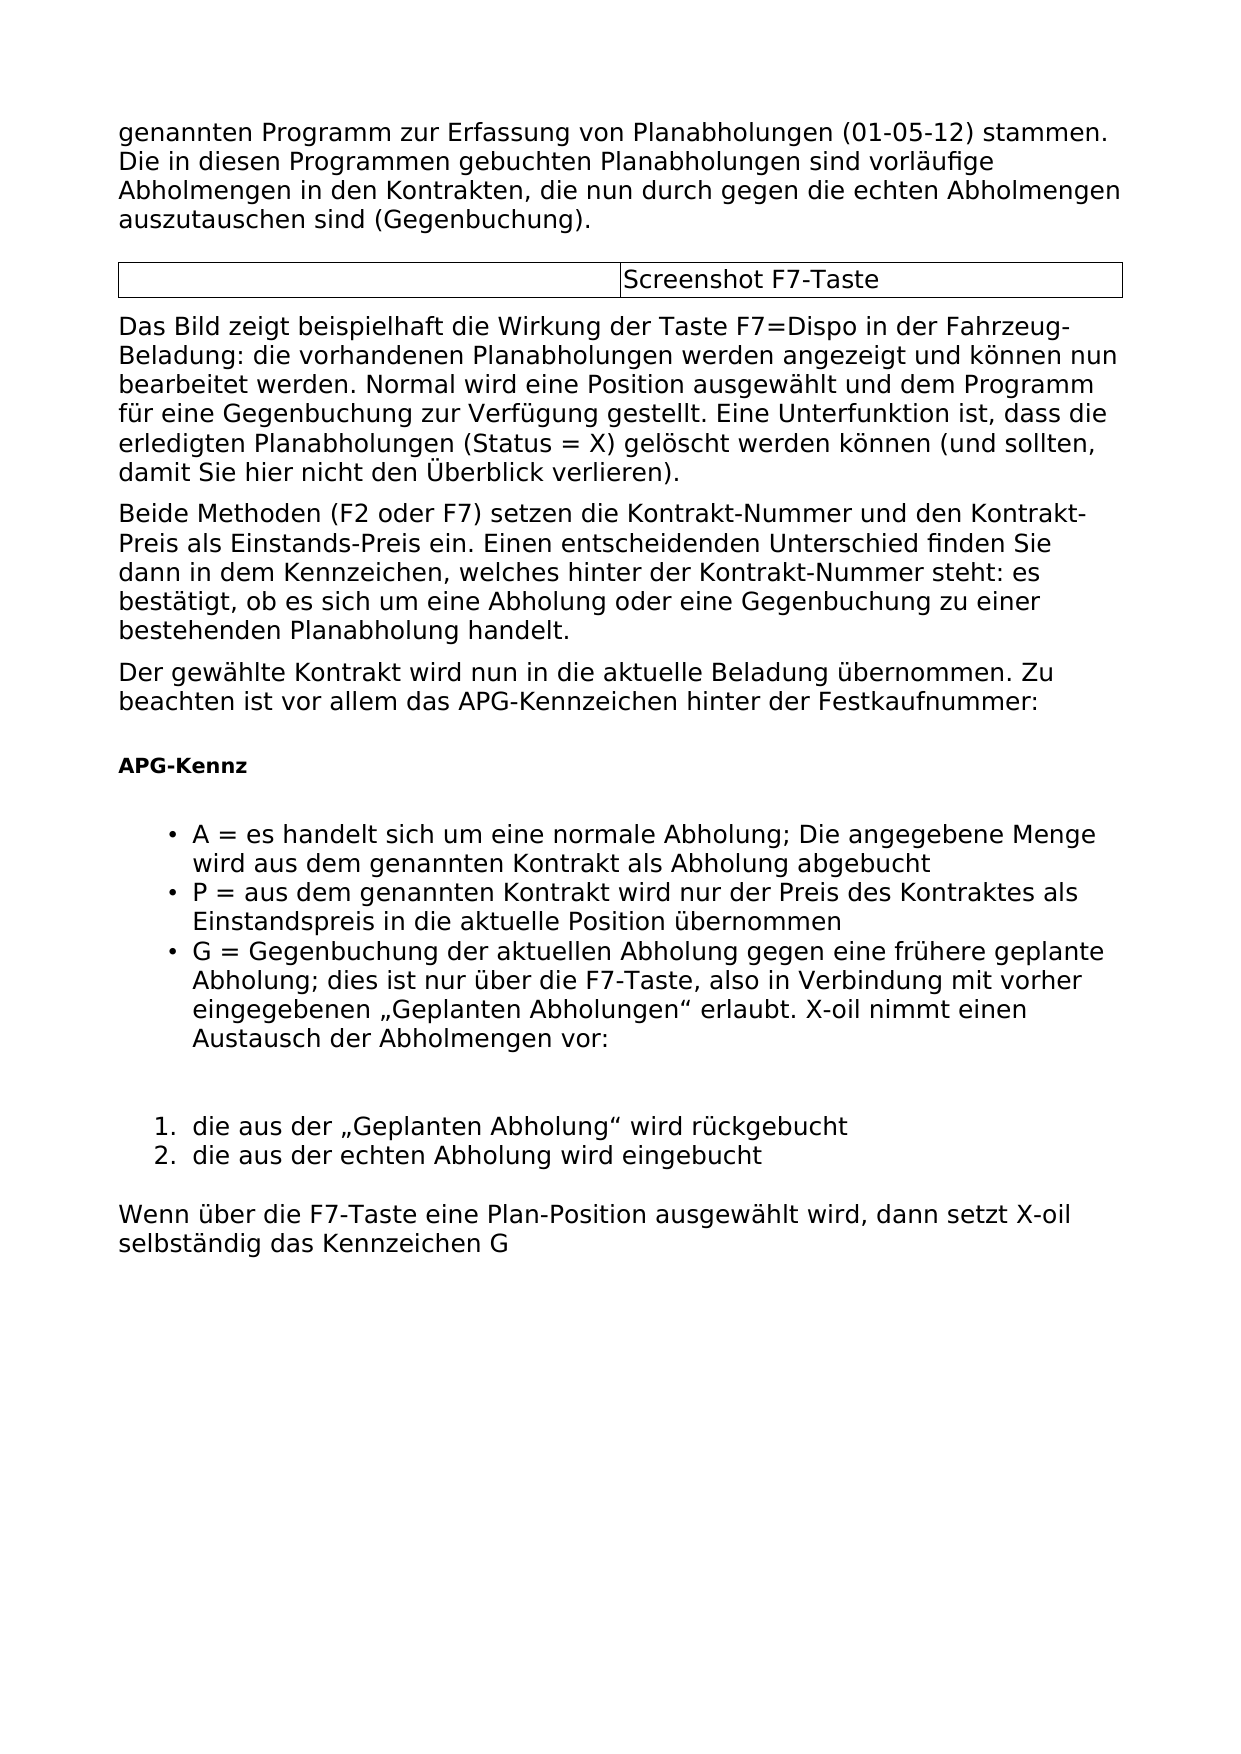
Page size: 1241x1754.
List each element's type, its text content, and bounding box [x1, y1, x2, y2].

table_header Screenshot F7-Taste [621, 263, 1122, 297]
list die aus der echten Abholung wird eingebucht [177, 1141, 1122, 1171]
text Beide Methoden (F2 oder F7) setzen die Kontrakt-Nummer und den Kontrakt-Preis als Einstands-Preis ein. Einen entscheidenden Unterschied finden Sie dann in dem Kennzeichen, welches hinter der Kontrakt-Nummer steht: es bestätigt, ob es sich um eine Abholung oder eine Gegenbuchung zu einer bestehenden Planabholung handelt. [118, 499, 1122, 645]
text Wenn über die F7-Taste eine Plan-Position ausgewählt wird, dann setzt X-oil selbständig das Kennzeichen G [118, 1200, 1122, 1258]
subtitle APG-Kennz [118, 754, 1122, 778]
table_header [119, 263, 620, 297]
text genannten Programm zur Erfassung von Planabholungen (01-05-12) stammen. Die in diesen Programmen gebuchten Planabholungen sind vorläufige Abholmengen in den Kontrakten, die nun durch gegen die echten Abholmengen auszutauschen sind (Gegenbuchung). [118, 118, 1122, 235]
text Das Bild zeigt beispielhaft die Wirkung der Taste F7=Dispo in der Fahrzeug-Beladung: die vorhandenen Planabholungen werden angezeigt und können nun bearbeitet werden. Normal wird eine Position ausgewählt und dem Programm für eine Gegenbuchung zur Verfügung gestellt. Eine Unterfunktion ist, dass die erledigten Planabholungen (Status = X) gelöscht werden können (und sollten, damit Sie hier nicht den Überblick verlieren). [118, 312, 1122, 487]
list die aus der „Geplanten Abholung“ wird rückgebucht [177, 1112, 1122, 1141]
list G = Gegenbuchung der aktuellen Abholung gegen eine frühere geplante Abholung; dies ist nur über die F7-Taste, also in Verbindung mit vorher eingegebenen „Geplanten Abholungen“ erlaubt. X-oil nimmt einen Austausch der Abholmengen vor: [177, 937, 1122, 1053]
text Der gewählte Kontrakt wird nun in die aktuelle Beladung übernommen. Zu beachten ist vor allem das APG-Kennzeichen hinter der Festkaufnummer: [118, 658, 1122, 716]
list A = es handelt sich um eine normale Abholung; Die angegebene Menge wird aus dem genannten Kontrakt als Abholung abgebucht [177, 820, 1122, 878]
list P = aus dem genannten Kontrakt wird nur der Preis des Kontraktes als Einstandspreis in die aktuelle Position übernommen [177, 878, 1122, 937]
